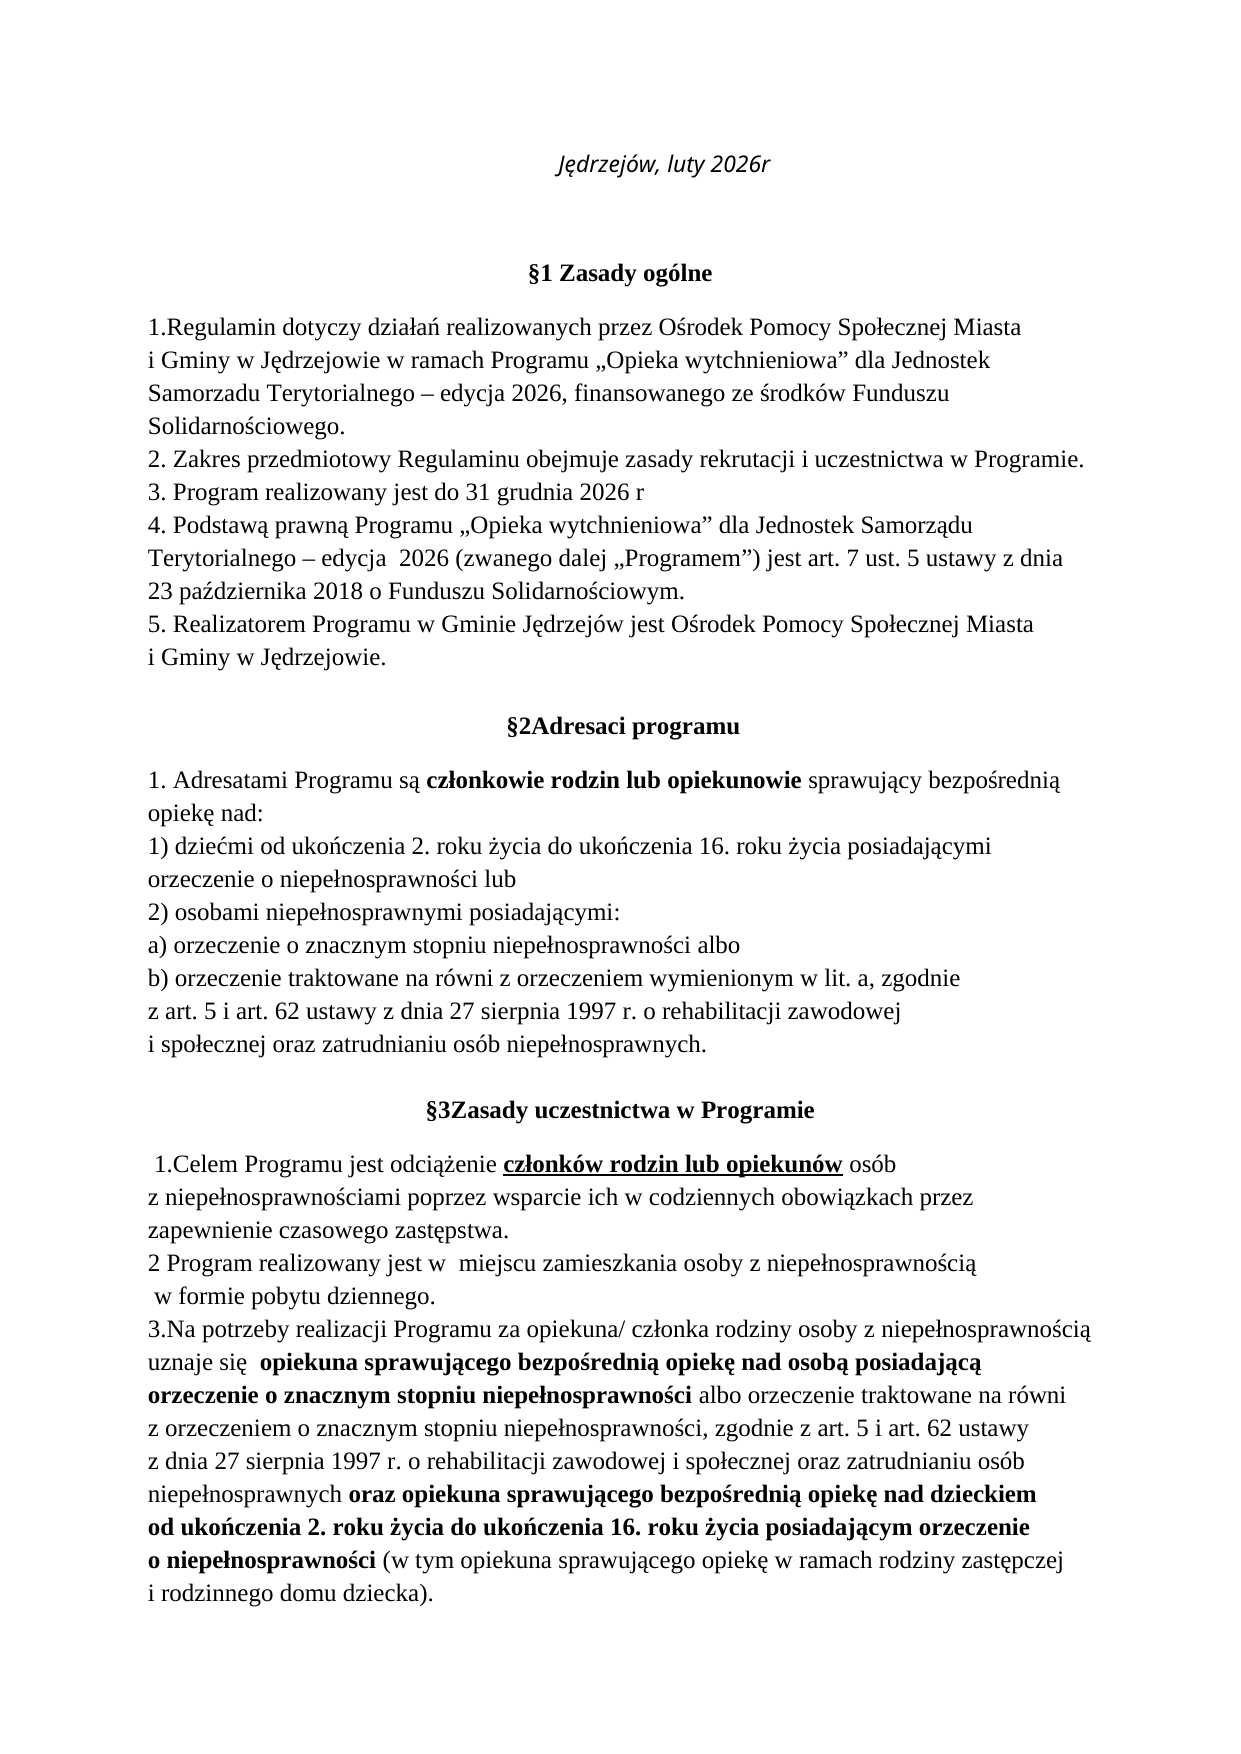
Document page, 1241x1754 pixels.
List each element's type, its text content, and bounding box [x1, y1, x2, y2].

text i społecznej oraz zatrudnianiu osób niepełnosprawnych. [148, 1029, 1092, 1058]
text a) orzeczenie o znacznym stopniu niepełnosprawności albo [148, 930, 1092, 959]
text orzeczenie o niepełnosprawności lub [148, 864, 1092, 893]
text 1.Regulamin dotyczy działań realizowanych przez Ośrodek Pomocy Społecznej Miasta i Gminy w Jędrzejowie w ramach Programu „Opieka wytchnieniowa” dla Jednostek Samorzadu Terytorialnego – edycja 2026, finansowanego ze środków Funduszu Solidarnościowego. [148, 312, 1092, 440]
text w formie pobytu dziennego. [148, 1281, 1092, 1310]
text Jędrzejów, luty 2026r [148, 148, 1092, 179]
text 1.Celem Programu jest odciążenie członków rodzin lub opiekunów osób z niepełnosprawnościami poprzez wsparcie ich w codziennych obowiązkach przez zapewnienie czasowego zastępstwa. [148, 1149, 1092, 1244]
text 1) dziećmi od ukończenia 2. roku życia do ukończenia 16. roku życia posiadającymi [148, 831, 1092, 860]
text 3.Na potrzeby realizacji Programu za opiekuna/ członka rodziny osoby z niepełnosprawnością uznaje się opiekuna sprawującego bezpośrednią opiekę nad osobą posiadającą orzeczenie o znacznym stopniu niepełnosprawności albo orzeczenie traktowane na równi z orzeczeniem o znacznym stopniu niepełnosprawności, zgodnie z art. 5 i art. 62 ustawy z dnia 27 sierpnia 1997 r. o rehabilitacji zawodowej i społecznej oraz zatrudnianiu osób niepełnosprawnych oraz opiekuna sprawującego bezpośrednią opiekę nad dzieckiem od ukończenia 2. roku życia do ukończenia 16. roku życia posiadającym orzeczenie o niepełnosprawności (w tym opiekuna sprawującego opiekę w ramach rodziny zastępczej i rodzinnego domu dziecka). [148, 1314, 1092, 1607]
text 1. Adresatami Programu są członkowie rodzin lub opiekunowie sprawujący bezpośrednią opiekę nad: [148, 765, 1092, 827]
text 2 Program realizowany jest w miejscu zamieszkania osoby z niepełnosprawnością [148, 1248, 1092, 1277]
text 5. Realizatorem Programu w Gminie Jędrzejów jest Ośrodek Pomocy Społecznej Miasta i Gminy w Jędrzejowie. [148, 609, 1092, 671]
text 2. Zakres przedmiotowy Regulaminu obejmuje zasady rekrutacji i uczestnictwa w Programie. [148, 444, 1092, 473]
text 3. Program realizowany jest do 31 grudnia 2026 r [148, 477, 1092, 506]
text 4. Podstawą prawną Programu „Opieka wytchnieniowa” dla Jednostek Samorządu Terytorialnego – edycja 2026 (zwanego dalej „Programem”) jest art. 7 ust. 5 ustawy z dnia 23 października 2018 o Funduszu Solidarnościowym. [148, 510, 1092, 605]
text §2Adresaci programu [148, 711, 1092, 740]
text b) orzeczenie traktowane na równi z orzeczeniem wymienionym w lit. a, zgodnie [148, 963, 1092, 992]
text 2) osobami niepełnosprawnymi posiadającymi: [148, 897, 1092, 926]
text §3Zasady uczestnictwa w Programie [148, 1095, 1092, 1124]
text §1 Zasady ogólne [148, 258, 1092, 287]
text z art. 5 i art. 62 ustawy z dnia 27 sierpnia 1997 r. o rehabilitacji zawodowej [148, 996, 1092, 1025]
